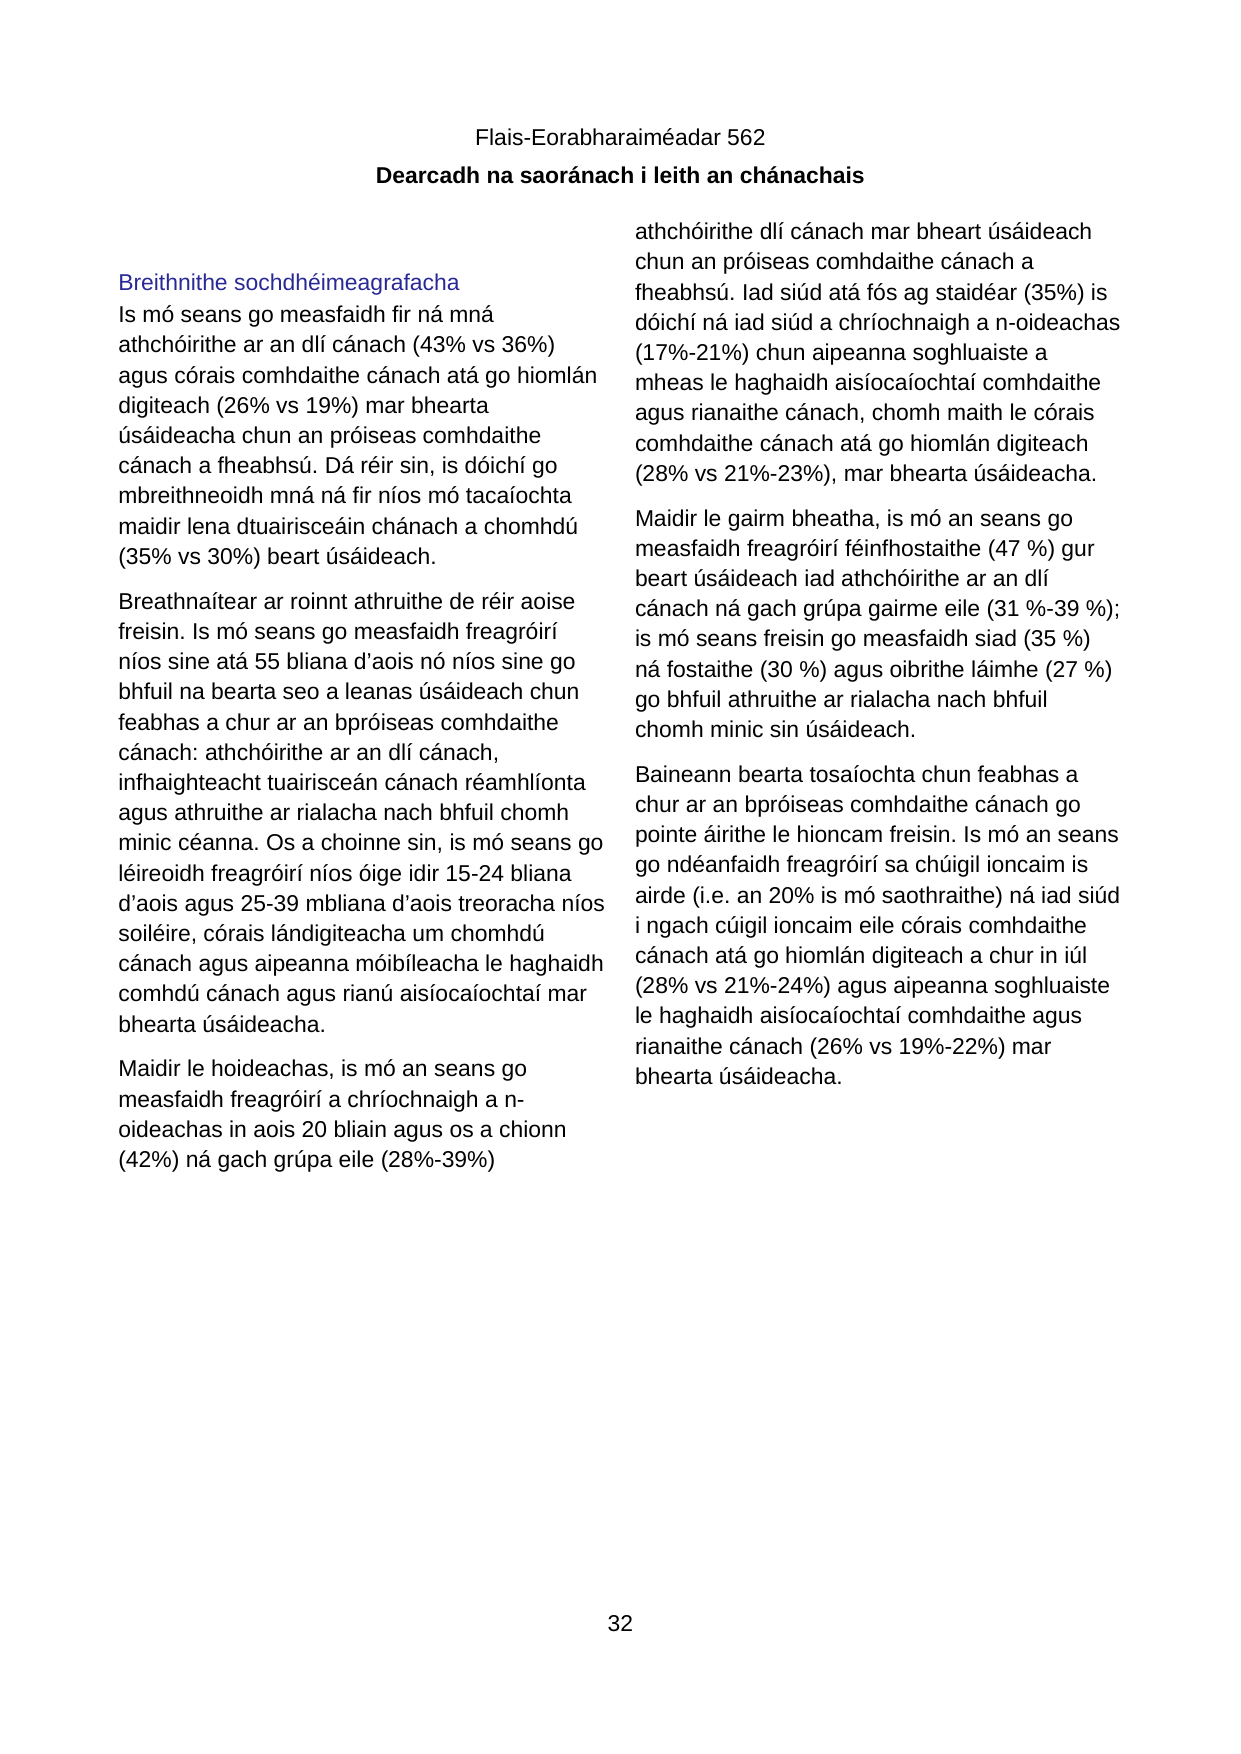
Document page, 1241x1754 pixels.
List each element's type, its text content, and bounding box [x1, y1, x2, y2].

text Maidir le gairm bheatha, is mó an seans go measfaidh freagróirí féinfhostaithe (47 %) gur beart úsáideach iad athchóirithe ar an dlí cánach ná gach grúpa gairme eile (31 %-39 %); is mó seans freisin go measfaidh siad (35 %) ná fostaithe (30 %) agus oibrithe láimhe (27 %) go bhfuil athruithe ar rialacha nach bhfuil chomh minic sin úsáideach. [635, 504, 1122, 742]
text Baineann bearta tosaíochta chun feabhas a chur ar an bpróiseas comhdaithe cánach go pointe áirithe le hioncam freisin. Is mó an seans go ndéanfaidh freagróirí sa chúigil ioncaim is airde (i.e. an 20% is mó saothraithe) ná iad siúd i ngach cúigil ioncaim eile córais comhdaithe cánach atá go hiomlán digiteach a chur in iúl (28% vs 21%-24%) agus aipeanna soghluaiste le haghaidh aisíocaíochtaí comhdaithe agus rianaithe cánach (26% vs 19%-22%) mar bhearta úsáideacha. [635, 761, 1122, 1089]
text Breithnithe sochdhéimeagrafacha [118, 269, 605, 295]
text Maidir le hoideachas, is mó an seans go measfaidh freagróirí a chríochnaigh a n-oideachas in aois 20 bliain agus os a chionn (42%) ná gach grúpa eile (28%-39%) [118, 1055, 605, 1172]
text athchóirithe dlí cánach mar bheart úsáideach chun an próiseas comhdaithe cánach a fheabhsú. Iad siúd atá fós ag staidéar (35%) is dóichí ná iad siúd a chríochnaigh a n-oideachas (17%-21%) chun aipeanna soghluaiste a mheas le haghaidh aisíocaíochtaí comhdaithe agus rianaithe cánach, chomh maith le córais comhdaithe cánach atá go hiomlán digiteach (28% vs 21%-23%), mar bhearta úsáideacha. [635, 218, 1122, 486]
text Is mó seans go measfaidh fir ná mná athchóirithe ar an dlí cánach (43% vs 36%) agus córais comhdaithe cánach atá go hiomlán digiteach (26% vs 19%) mar bhearta úsáideacha chun an próiseas comhdaithe cánach a fheabhsú. Dá réir sin, is dóichí go mbreithneoidh mná ná fir níos mó tacaíochta maidir lena dtuairisceáin chánach a chomhdú (35% vs 30%) beart úsáideach. [118, 301, 605, 569]
text Breathnaítear ar roinnt athruithe de réir aoise freisin. Is mó seans go measfaidh freagróirí níos sine atá 55 bliana d’aois nó níos sine go bhfuil na bearta seo a leanas úsáideach chun feabhas a chur ar an bpróiseas comhdaithe cánach: athchóirithe ar an dlí cánach, infhaighteacht tuairisceán cánach réamhlíonta agus athruithe ar rialacha nach bhfuil chomh minic céanna. Os a choinne sin, is mó seans go léireoidh freagróirí níos óige idir 15-24 bliana d’aois agus 25-39 mbliana d’aois treoracha níos soiléire, córais lándigiteacha um chomhdú cánach agus aipeanna móibíleacha le haghaidh comhdú cánach agus rianú aisíocaíochtaí mar bhearta úsáideacha. [118, 588, 605, 1037]
